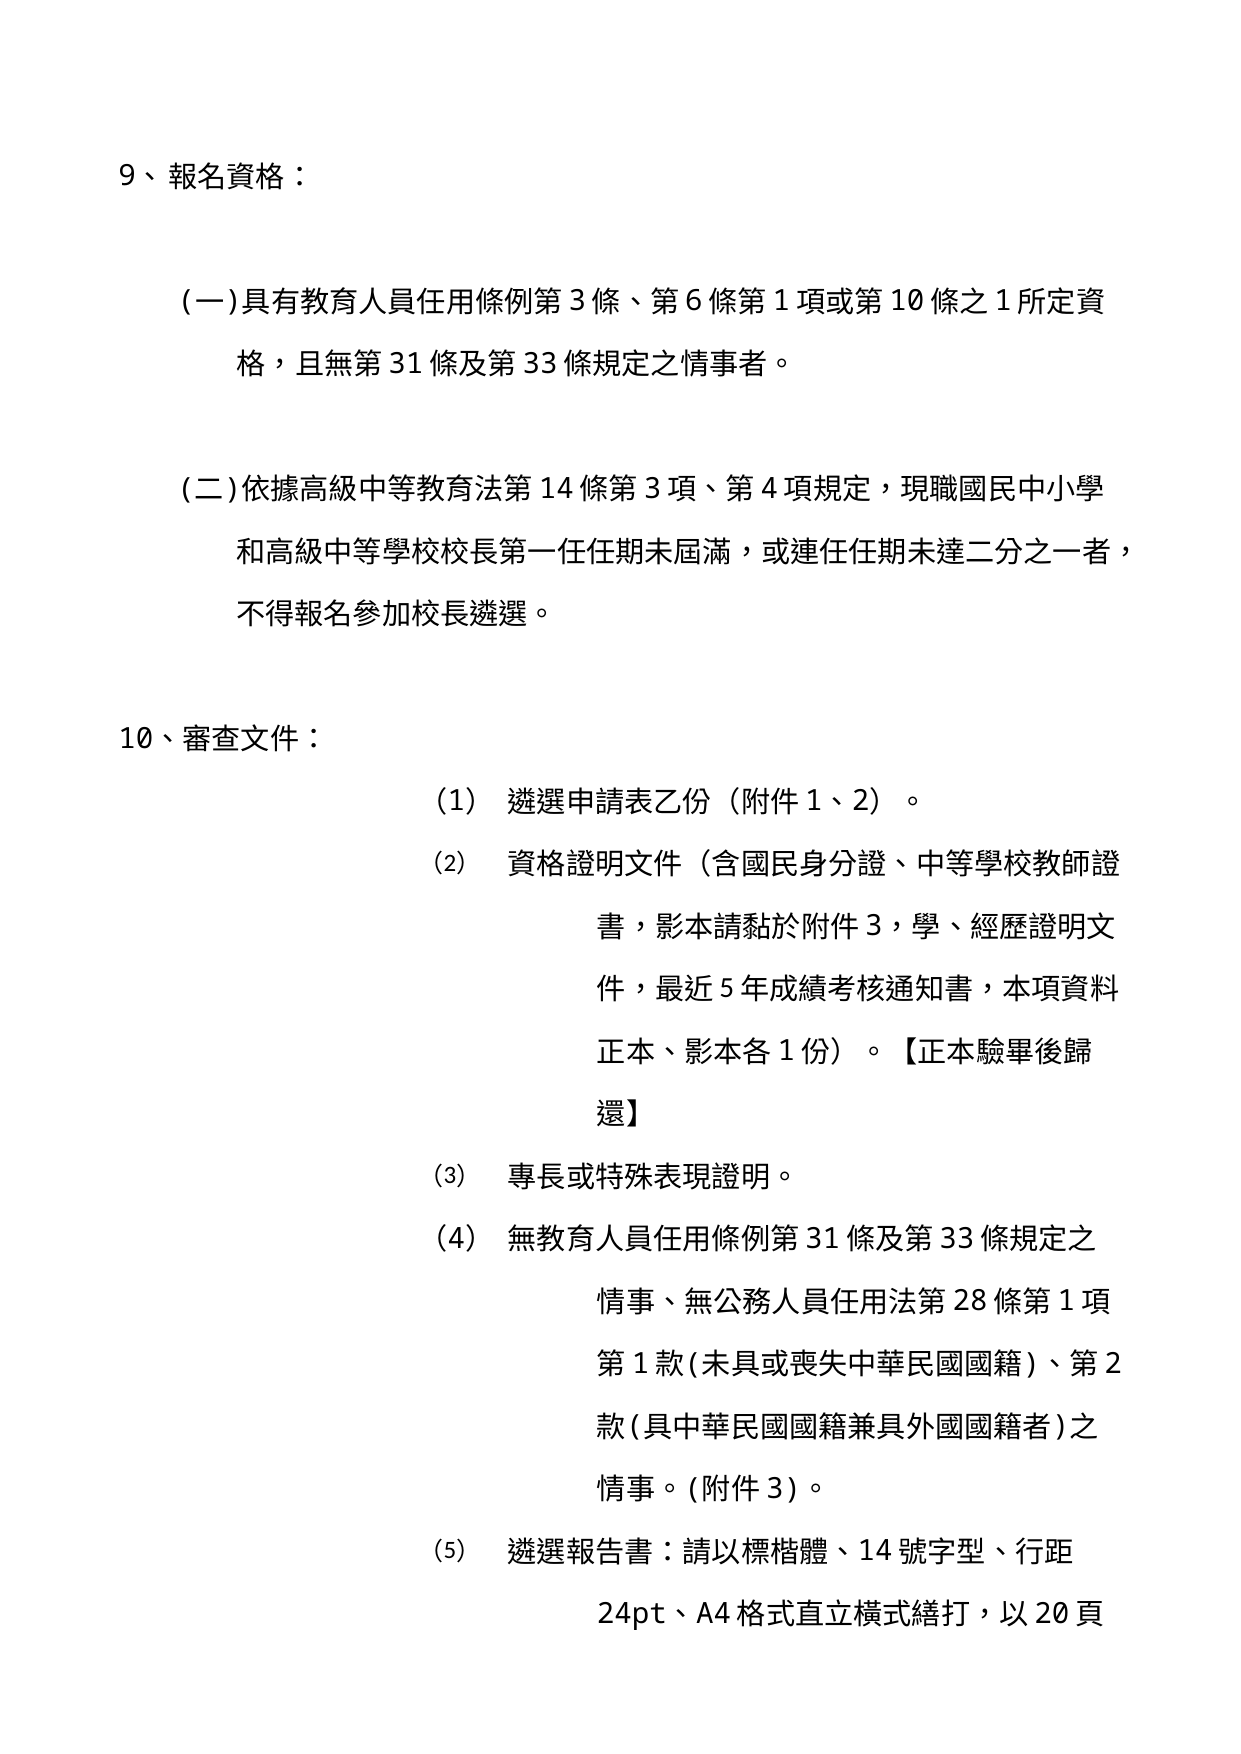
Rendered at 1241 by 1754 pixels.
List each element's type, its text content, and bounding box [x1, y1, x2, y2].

list 報名資格： [118, 133, 1122, 195]
list 專長或特殊表現證明。 [418, 1133, 1122, 1195]
list 遴選報告書：請以標楷體、14號字型、行距24pt、A4格式直立橫式繕打，以20頁 [418, 1508, 1122, 1633]
list 審查文件： [118, 695, 1122, 758]
text (二)依據高級中等教育法第14條第3項、第4項規定，現職國民中小學和高級中等學校校長第一任任期未屆滿，或連任任期未達二分之一者，不得報名參加校長遴選。 [177, 445, 1122, 633]
text (一)具有教育人員任用條例第3條、第6條第1項或第10條之1所定資格，且無第31條及第33條規定之情事者。 [177, 258, 1122, 383]
list 資格證明文件（含國民身分證、中等學校教師證書，影本請黏於附件3，學、經歷證明文件，最近5年成績考核通知書，本項資料正本、影本各1份）。【正本驗畢後歸還】 [418, 820, 1122, 1133]
list 遴選申請表乙份（附件1、2）。 [418, 758, 1122, 820]
list 無教育人員任用條例第31條及第33條規定之情事、無公務人員任用法第28條第1項第1款(未具或喪失中華民國國籍)、第2款(具中華民國國籍兼具外國國籍者)之情事。(附件3)。 [418, 1195, 1122, 1508]
